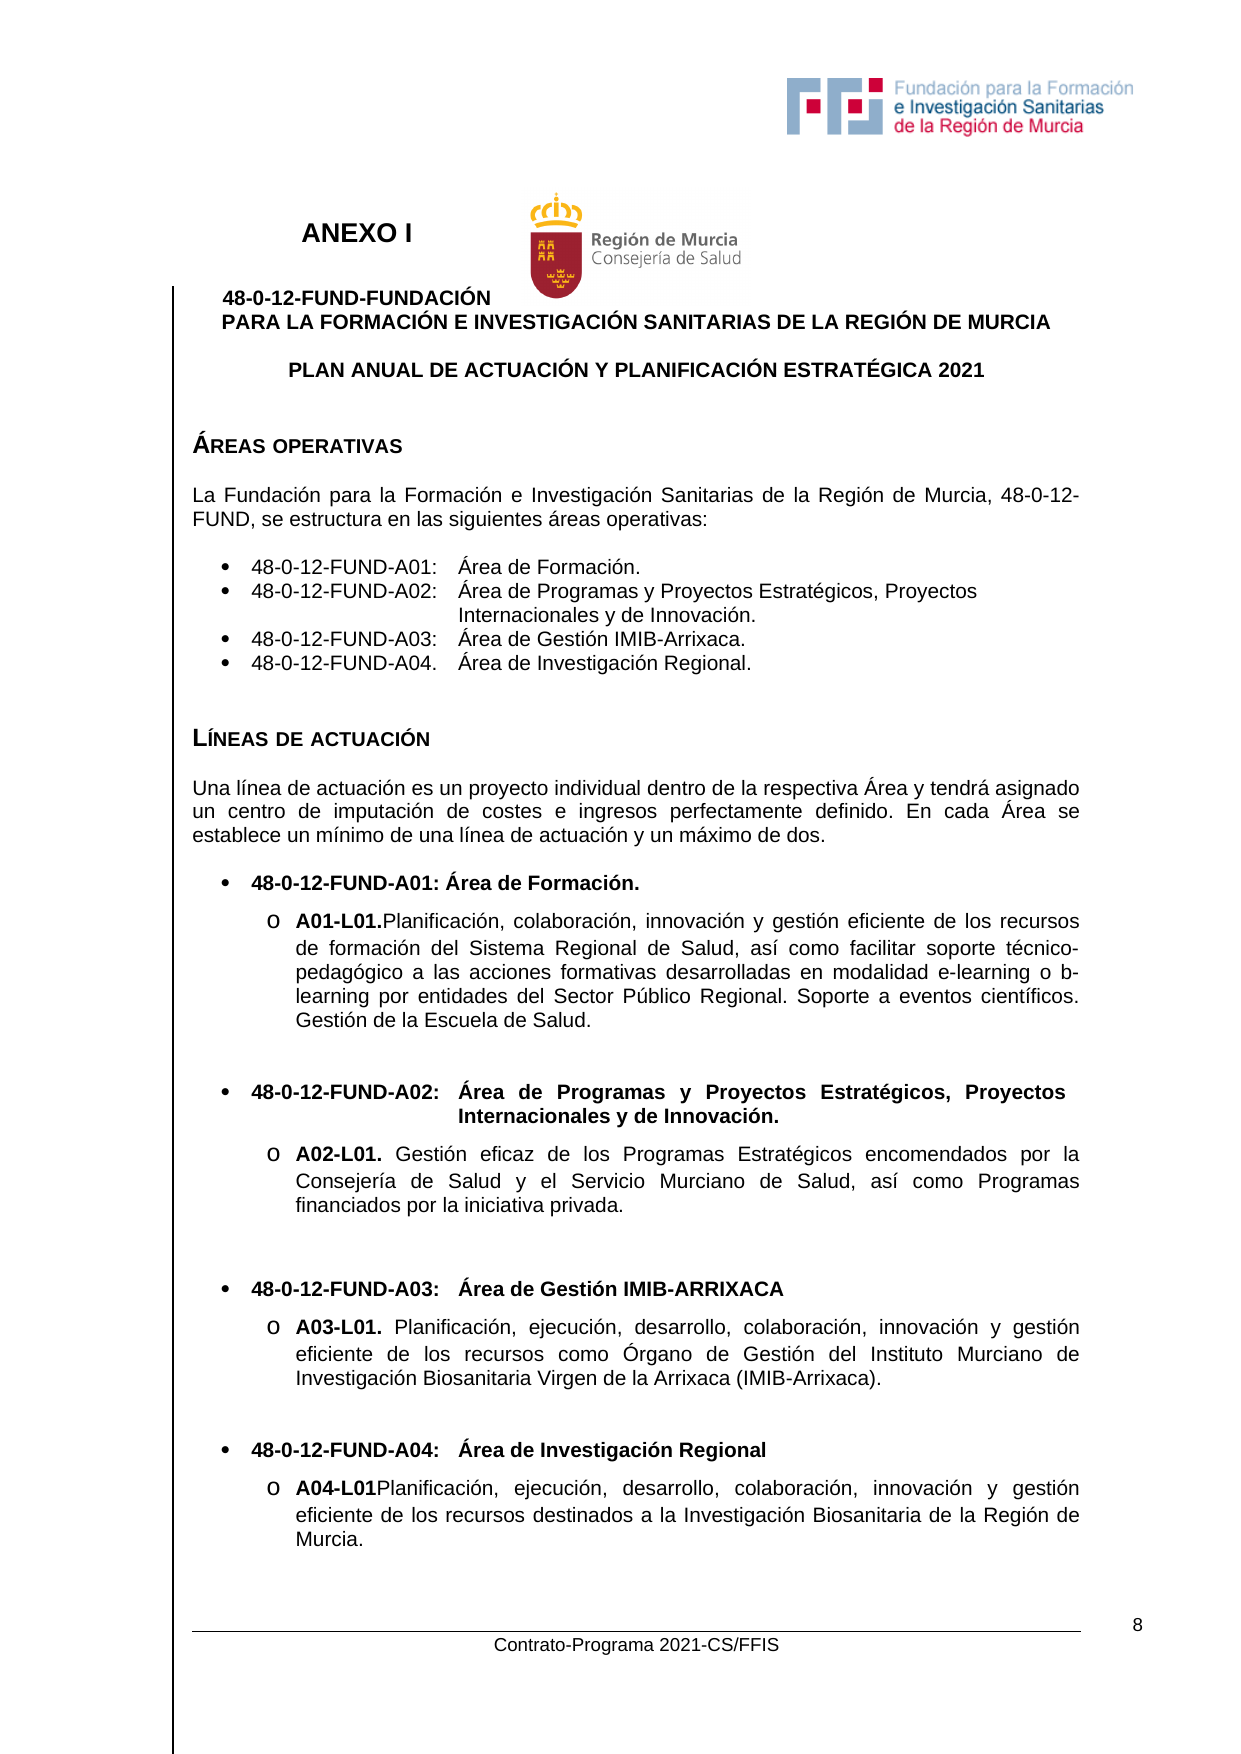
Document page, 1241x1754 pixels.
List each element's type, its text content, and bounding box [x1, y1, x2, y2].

list A03-L01. Planificación, ejecución, desarrollo, colaboración, innovación y gestión eficiente de los recursos como Órgano de Gestión del Instituto Murciano de Investigación Biosanitaria Virgen de la Arrixaca (IMIB-Arrixaca). [266, 1314, 1081, 1390]
text PLAN ANUAL DE ACTUACIÓN Y PLANIFICACIÓN ESTRATÉGICA 2021 [192, 358, 1081, 382]
text La Fundación para la Formación e Investigación Sanitarias de la Región de Murcia, 48-0-12-FUND, se estructura en las siguientes áreas operativas: [192, 483, 1081, 531]
list 48-0-12-FUND-A04. Área de Investigación Regional. [222, 651, 1081, 675]
text Una línea de actuación es un proyecto individual dentro de la respectiva Área y tendrá asignado un centro de imputación de costes e ingresos perfectamente definido. En cada Área se establece un mínimo de una línea de actuación y un máximo de dos. [192, 775, 1081, 847]
list 48-0-12-FUND-A01: Área de Formación. [222, 554, 1081, 579]
list A02-L01. Gestión eficaz de los Programas Estratégicos encomendados por la Consejería de Salud y el Servicio Murciano de Salud, así como Programas financiados por la iniciativa privada. [266, 1140, 1081, 1217]
list 48-0-12-FUND-A04: Área de Investigación Regional [222, 1438, 1081, 1462]
text Líneas de actuación [192, 723, 1081, 751]
list 48-0-12-FUND-A02: Área de Programas y Proyectos Estratégicos, Proyectos Internacionales y de Innovación. [222, 579, 1081, 627]
list 48-0-12-FUND-A01: Área de Formación. [222, 871, 1081, 895]
text ANEXO I [192, 217, 521, 248]
list A01-L01.Planificación, colaboración, innovación y gestión eficiente de los recursos de formación del Sistema Regional de Salud, así como facilitar soporte técnico-pedagógico a las acciones formativas desarrolladas en modalidad e-learning o b-learning por entidades del Sector Público Regional. Soporte a eventos científicos. Gestión de la Escuela de Salud. [266, 908, 1081, 1032]
text Áreas operativas [192, 430, 1081, 459]
list 48-0-12-FUND-A03: Área de Gestión IMIB-ARRIXACA [222, 1277, 1081, 1301]
list A04-L01Planificación, ejecución, desarrollo, colaboración, innovación y gestión eficiente de los recursos destinados a la Investigación Biosanitaria de la Región de Murcia. [266, 1474, 1081, 1551]
text 48-0-12-FUND-FUNDACIÓN PARA LA FORMACIÓN E INVESTIGACIÓN SANITARIAS DE LA REGIÓN DE MURCIA [192, 286, 1081, 334]
list 48-0-12-FUND-A03: Área de Gestión IMIB-Arrixaca. [222, 627, 1081, 651]
list 48-0-12-FUND-A02: Área de Programas y Proyectos Estratégicos, Proyectos Internacionales y de Innovación. [222, 1080, 1081, 1128]
text [752, 217, 1081, 248]
